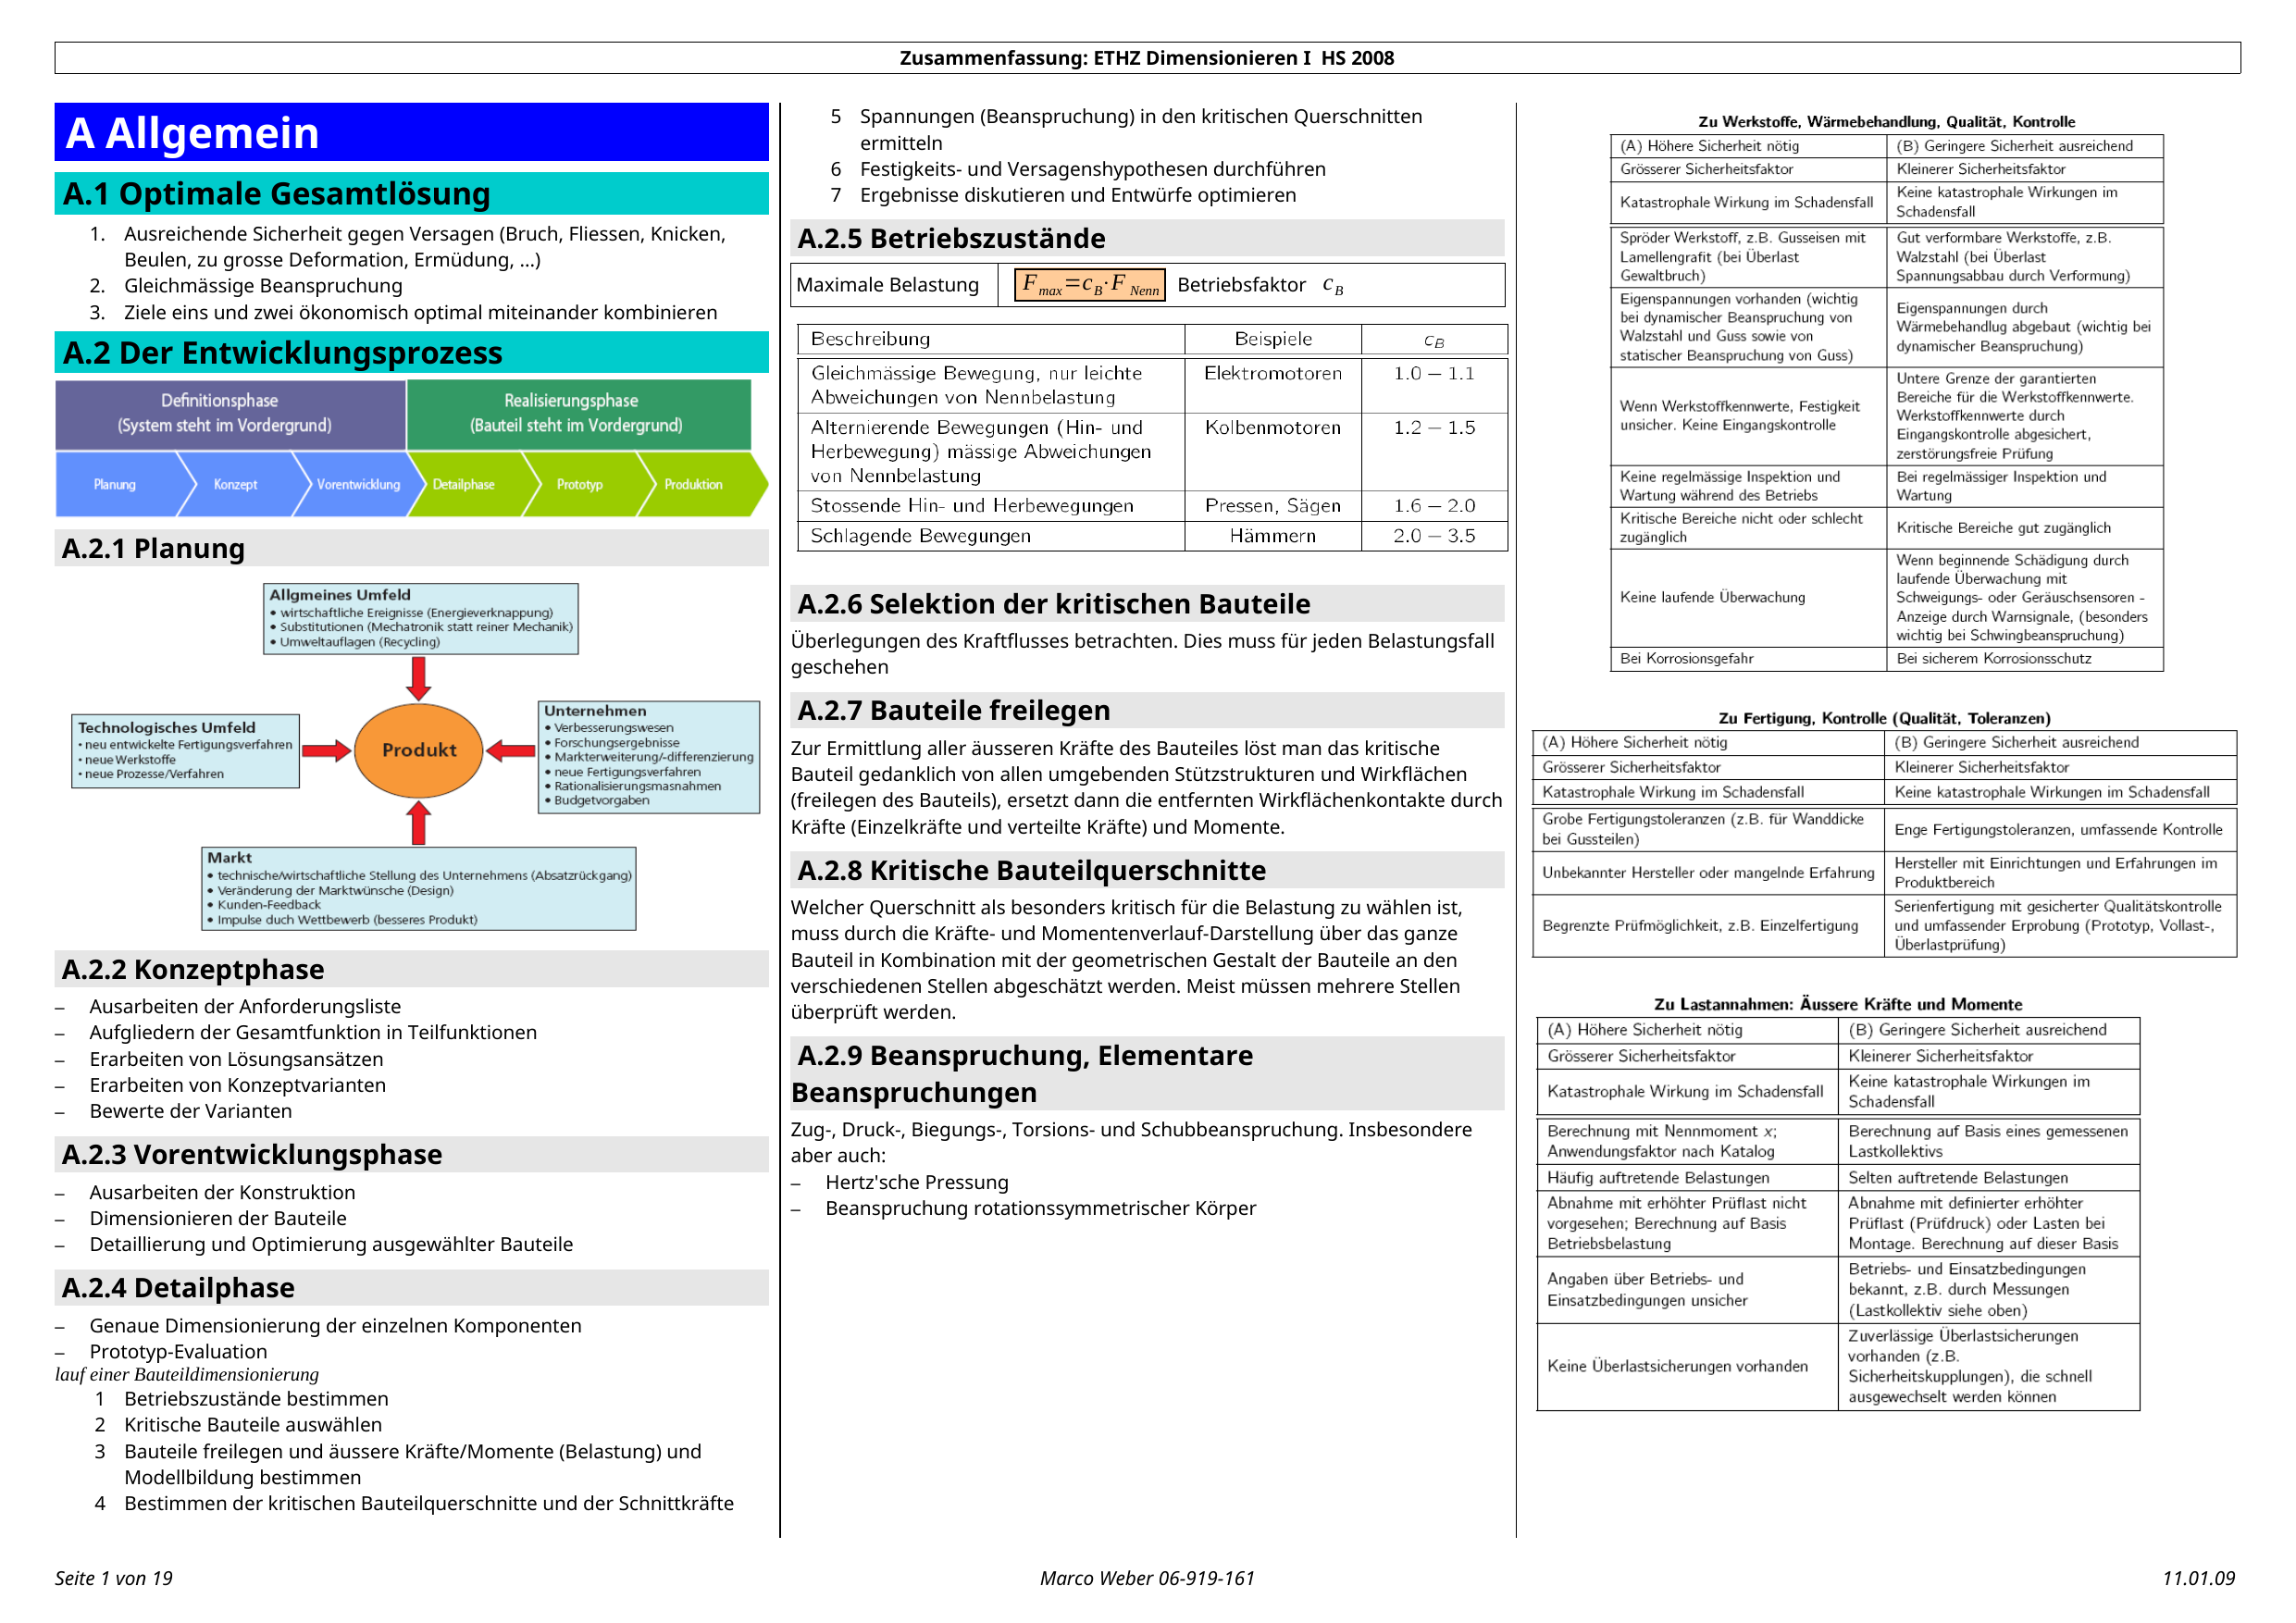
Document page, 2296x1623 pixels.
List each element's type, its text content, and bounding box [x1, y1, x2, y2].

list Erarbeiten von Lösungsansätzen [55, 1046, 769, 1072]
text Zug-, Druck-, Biegungs-, Torsions- und Schubbeanspruchung. Insbesondere aber auch: [790, 1116, 1505, 1169]
text lauf einer Bauteildimensionierung [55, 1364, 769, 1385]
subtitle Betriebszustände [790, 219, 1505, 256]
list Erarbeiten von Konzeptvarianten [55, 1072, 769, 1097]
list Dimensionieren der Bauteile [55, 1205, 769, 1231]
subtitle Detailphase [55, 1270, 769, 1306]
text Überlegungen des Kraftflusses betrachten. Dies muss für jeden Belastungsfall geschehen [790, 627, 1505, 680]
list Aufgliedern der Gesamtfunktion in Teilfunktionen [55, 1020, 769, 1046]
subtitle Planung [55, 529, 769, 566]
list Bestimmen der kritischen Bauteilquerschnitte und der Schnittkräfte [90, 1490, 769, 1516]
list Genaue Dimensionierung der einzelnen Komponenten [55, 1312, 769, 1338]
list Ziele eins und zwei ökonomisch optimal miteinander kombinieren [90, 299, 769, 325]
list Hertz'sche Pressung [790, 1169, 1505, 1195]
subtitle Kritische Bauteilquerschnitte [790, 851, 1505, 888]
table_header Maximale Belastung [791, 264, 998, 306]
subtitle Konzeptphase [55, 950, 769, 987]
list Betriebszustände bestimmen [90, 1385, 769, 1412]
list Beanspruchung rotationssymmetrischer Körper [790, 1195, 1505, 1220]
list Detaillierung und Optimierung ausgewählter Bauteile [55, 1231, 769, 1257]
table_header Betriebsfaktor [999, 264, 1505, 306]
list Ausarbeiten der Anforderungsliste [55, 993, 769, 1020]
list Gleichmässige Beanspruchung [90, 272, 769, 299]
list Ausreichende Sicherheit gegen Versagen (Bruch, Fliessen, Knicken, Beulen, zu grosse Deformation, Ermüdung, ...) [90, 220, 769, 272]
list Bewerte der Varianten [55, 1097, 769, 1123]
list Bauteile freilegen und äussere Kräfte/Momente (Belastung) und Modellbildung bestimmen [90, 1438, 769, 1490]
list Kritische Bauteile auswählen [90, 1412, 769, 1438]
subtitle Beanspruchung, Elementare Beanspruchungen [790, 1036, 1505, 1110]
subtitle Der Entwicklungsprozess [55, 331, 769, 373]
text Welcher Querschnitt als besonders kritisch für die Belastung zu wählen ist, muss durch die Kräfte- und Momentenverlauf-Darstellung über das ganze Bauteil in Kombination mit der geometrischen Gestalt der Bauteile an den verschiedenen Stellen abgeschätzt werden. Meist müssen mehrere Stellen überprüft werden. [790, 894, 1505, 1024]
subtitle Selektion der kritischen Bauteile [790, 585, 1505, 622]
subtitle Vorentwicklungsphase [55, 1136, 769, 1172]
list Spannungen (Beanspruchung) in den kritischen Querschnitten ermitteln [825, 103, 1505, 155]
list Prototyp-Evaluation [55, 1338, 769, 1364]
list Festigkeits- und Versagenshypothesen durchführen [825, 155, 1505, 181]
subtitle Optimale Gesamtlösung [55, 172, 769, 215]
list Ergebnisse diskutieren und Entwürfe optimieren [825, 181, 1505, 207]
text Zur Ermittlung aller äusseren Kräfte des Bauteiles löst man das kritische Bauteil gedanklich von allen umgebenden Stützstrukturen und Wirkflächen (freilegen des Bauteils), ersetzt dann die entfernten Wirkflächenkontakte durch Kräfte (Einzelkräfte und verteilte Kräfte) und Momente. [790, 735, 1505, 839]
list Ausarbeiten der Konstruktion [55, 1179, 769, 1205]
subtitle Allgemein [55, 103, 769, 161]
subtitle Bauteile freilegen [790, 692, 1505, 728]
